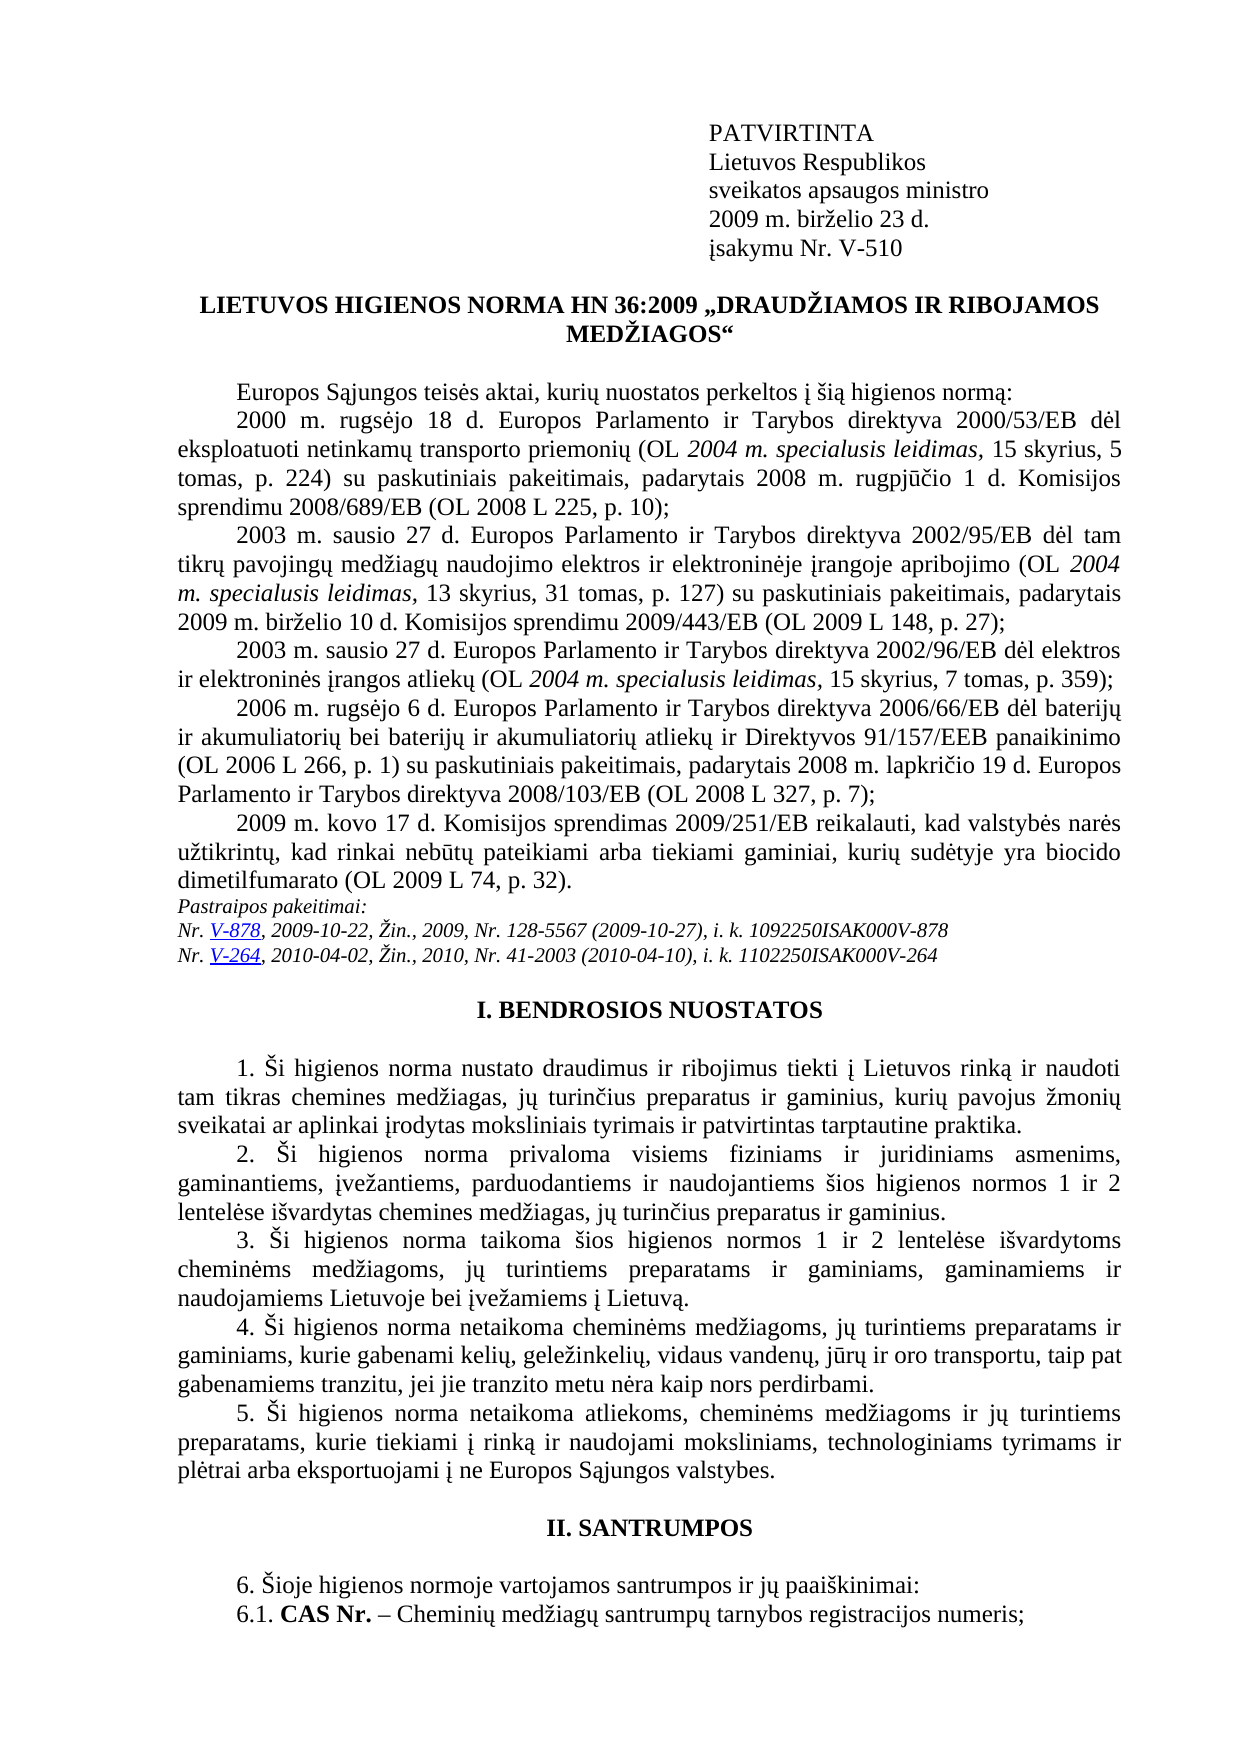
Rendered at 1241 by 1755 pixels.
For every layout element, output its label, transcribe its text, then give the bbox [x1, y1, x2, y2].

text II. SANTRUMPOS [177, 1513, 1122, 1542]
text 2000 m. rugsėjo 18 d. Europos Parlamento ir Tarybos direktyva 2000/53/EB dėl eksploatuoti netinkamų transporto priemonių (OL 2004 m. specialusis leidimas, 15 skyrius, 5 tomas, p. 224) su paskutiniais pakeitimais, padarytais 2008 m. rugpjūčio 1 d. Komisijos sprendimu 2008/689/EB (OL 2008 L 225, p. 10); [177, 406, 1122, 521]
text įsakymu Nr. V-510 [177, 233, 1122, 262]
text Lietuvos Respublikos [177, 147, 1122, 176]
text Nr. V-264, 2010-04-02, Žin., 2010, Nr. 41-2003 (2010-04-10), i. k. 1102250ISAK000V-264 [177, 942, 1122, 967]
text lietuvos higienos norma hn 36:2009 „Draudžiamos ir ribojamos medžiagos“ [177, 291, 1122, 348]
text Nr. V-878, 2009-10-22, Žin., 2009, Nr. 128-5567 (2009-10-27), i. k. 1092250ISAK000V-878 [177, 918, 1122, 942]
text Pastraipos pakeitimai: [177, 894, 1122, 918]
text 2006 m. rugsėjo 6 d. Europos Parlamento ir Tarybos direktyva 2006/66/EB dėl baterijų ir akumuliatorių bei baterijų ir akumuliatorių atliekų ir Direktyvos 91/157/EEB panaikinimo (OL 2006 L 266, p. 1) su paskutiniais pakeitimais, padarytais 2008 m. lapkričio 19 d. Europos Parlamento ir Tarybos direktyva 2008/103/EB (OL 2008 L 327, p. 7); [177, 693, 1122, 808]
text 2009 m. birželio 23 d. [177, 204, 1122, 233]
text PATVIRTINTA [709, 118, 1122, 147]
text 2003 m. sausio 27 d. Europos Parlamento ir Tarybos direktyva 2002/95/EB dėl tam tikrų pavojingų medžiagų naudojimo elektros ir elektroninėje įrangoje apribojimo (OL 2004 m. specialusis leidimas, 13 skyrius, 31 tomas, p. 127) su paskutiniais pakeitimais, padarytais 2009 m. birželio 10 d. Komisijos sprendimu 2009/443/EB (OL 2009 L 148, p. 27); [177, 521, 1122, 636]
text 1. Ši higienos norma nustato draudimus ir ribojimus tiekti į Lietuvos rinką ir naudoti tam tikras chemines medžiagas, jų turinčius preparatus ir gaminius, kurių pavojus žmonių sveikatai ar aplinkai įrodytas moksliniais tyrimais ir patvirtintas tarptautine praktika. [177, 1053, 1122, 1139]
text 3. Ši higienos norma taikoma šios higienos normos 1 ir 2 lentelėse išvardytoms cheminėms medžiagoms, jų turintiems preparatams ir gaminiams, gaminamiems ir naudojamiems Lietuvoje bei įvežamiems į Lietuvą. [177, 1225, 1122, 1312]
text 2009 m. kovo 17 d. Komisijos sprendimas 2009/251/EB reikalauti, kad valstybės narės užtikrintų, kad rinkai nebūtų pateikiami arba tiekiami gaminiai, kurių sudėtyje yra biocido dimetilfumarato (OL 2009 L 74, p. 32). [177, 808, 1122, 894]
text I. BENDROSIOS NUOSTATOS [177, 995, 1122, 1024]
text 6.1. CAS Nr. – Cheminių medžiagų santrumpų tarnybos registracijos numeris; [177, 1599, 1122, 1628]
text 5. Ši higienos norma netaikoma atliekoms, cheminėms medžiagoms ir jų turintiems preparatams, kurie tiekiami į rinką ir naudojami moksliniams, technologiniams tyrimams ir plėtrai arba eksportuojami į ne Europos Sąjungos valstybes. [177, 1398, 1122, 1484]
text 2. Ši higienos norma privaloma visiems fiziniams ir juridiniams asmenims, gaminantiems, įvežantiems, parduodantiems ir naudojantiems šios higienos normos 1 ir 2 lentelėse išvardytas chemines medžiagas, jų turinčius preparatus ir gaminius. [177, 1139, 1122, 1225]
text 4. Ši higienos norma netaikoma cheminėms medžiagoms, jų turintiems preparatams ir gaminiams, kurie gabenami kelių, geležinkelių, vidaus vandenų, jūrų ir oro transportu, taip pat gabenamiems tranzitu, jei jie tranzito metu nėra kaip nors perdirbami. [177, 1312, 1122, 1398]
text 6. Šioje higienos normoje vartojamos santrumpos ir jų paaiškinimai: [177, 1570, 1122, 1599]
text 2003 m. sausio 27 d. Europos Parlamento ir Tarybos direktyva 2002/96/EB dėl elektros ir elektroninės įrangos atliekų (OL 2004 m. specialusis leidimas, 15 skyrius, 7 tomas, p. 359); [177, 636, 1122, 693]
text sveikatos apsaugos ministro [177, 176, 1122, 204]
text Europos Sąjungos teisės aktai, kurių nuostatos perkeltos į šią higienos normą: [177, 377, 1122, 406]
